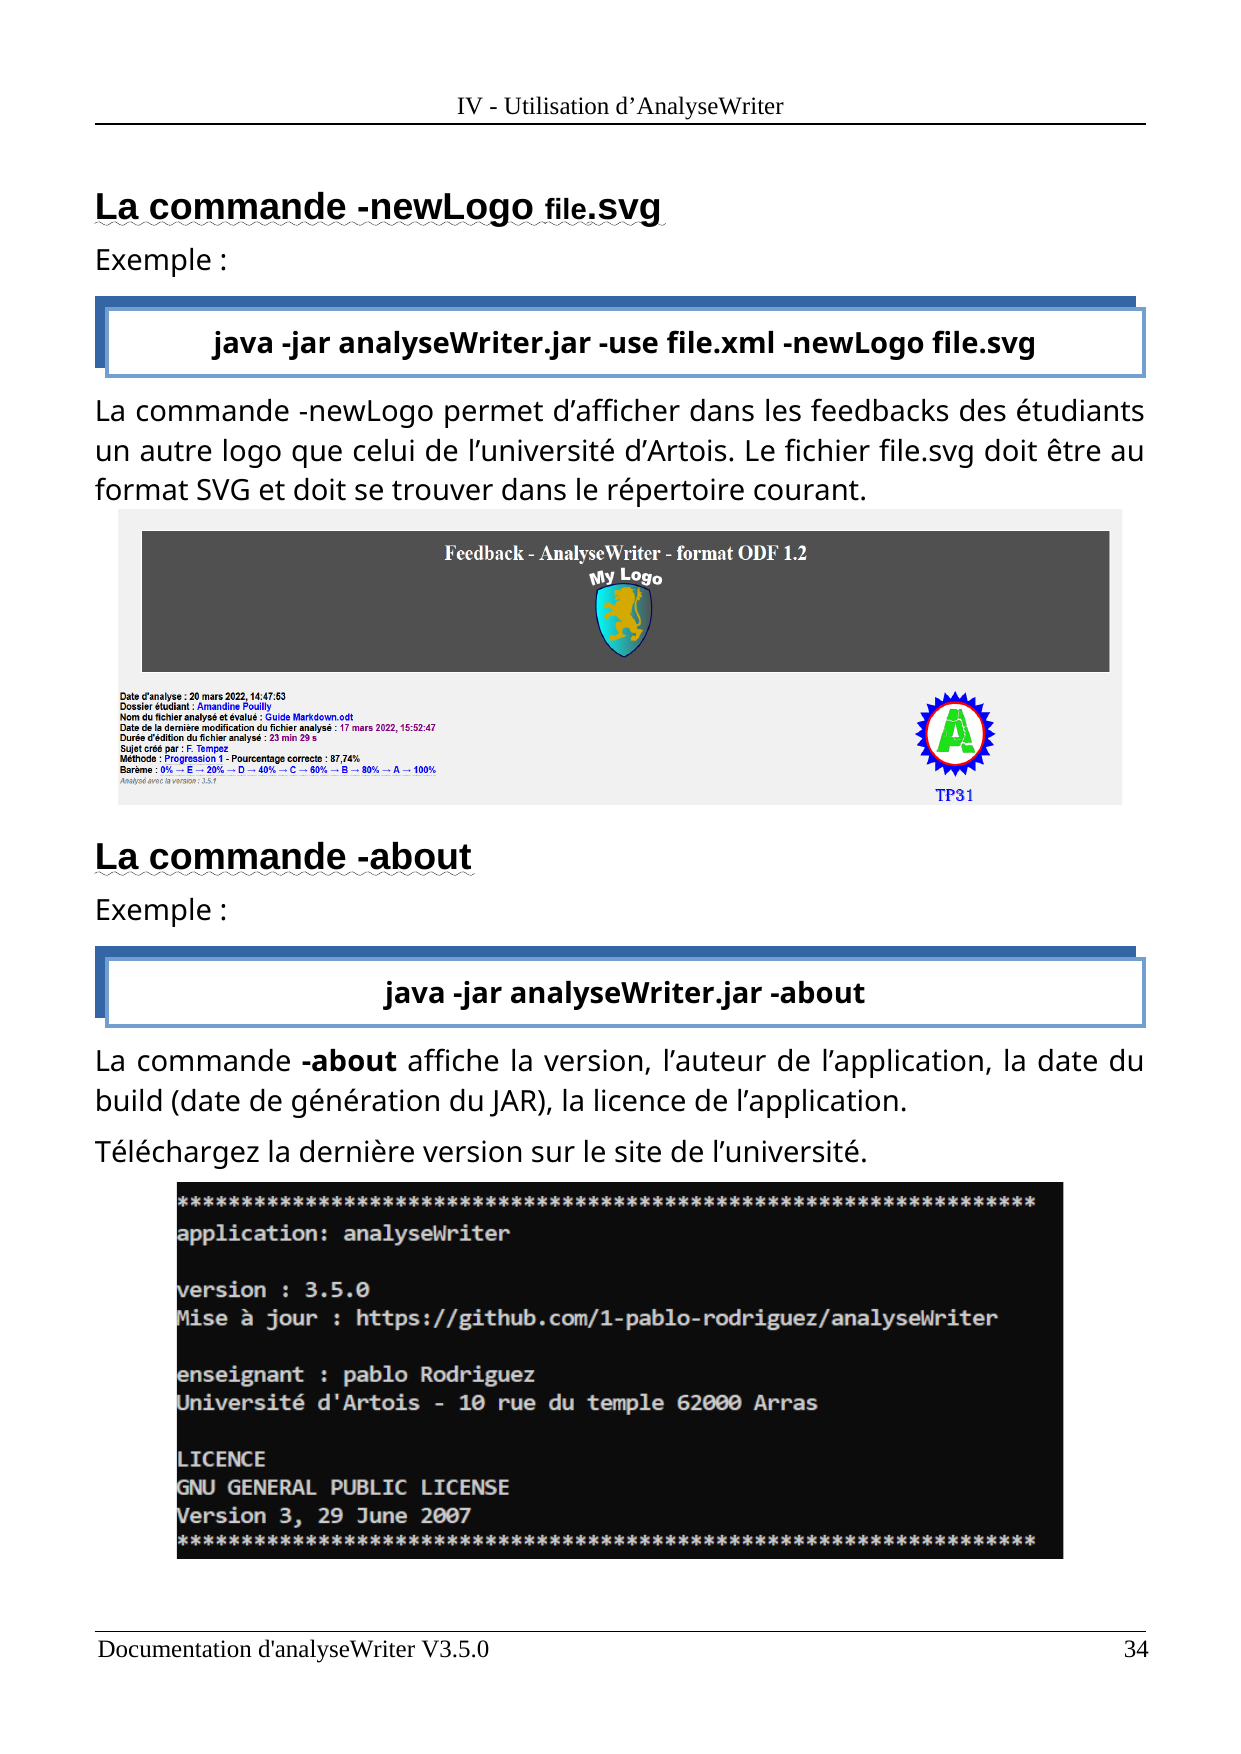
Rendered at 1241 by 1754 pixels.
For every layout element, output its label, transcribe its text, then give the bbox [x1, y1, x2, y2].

text Exemple : [94, 239, 1146, 279]
text Téléchargez la dernière version sur le site de l’université. [94, 1131, 1146, 1171]
text La commande -newLogo permet d’afficher dans les feedbacks des étudiants un autre logo que celui de l’université d’Artois. Le fichier file.svg doit être au format SVG et doit se trouver dans le répertoire courant. [94, 390, 1146, 509]
text java -jar analyseWriter.jar -use file.xml -newLogo file.svg [109, 311, 1142, 374]
picture [118, 509, 1123, 805]
text Exemple : [94, 889, 1146, 929]
subtitle La commande -newLogo file.svg [94, 184, 1146, 227]
subtitle La commande -about [94, 551, 1146, 877]
text La commande -about affiche la version, l’auteur de l’application, la date du build (date de génération du JAR), la licence de l’application. [94, 1040, 1146, 1119]
text java -jar analyseWriter.jar -about [109, 961, 1142, 1024]
